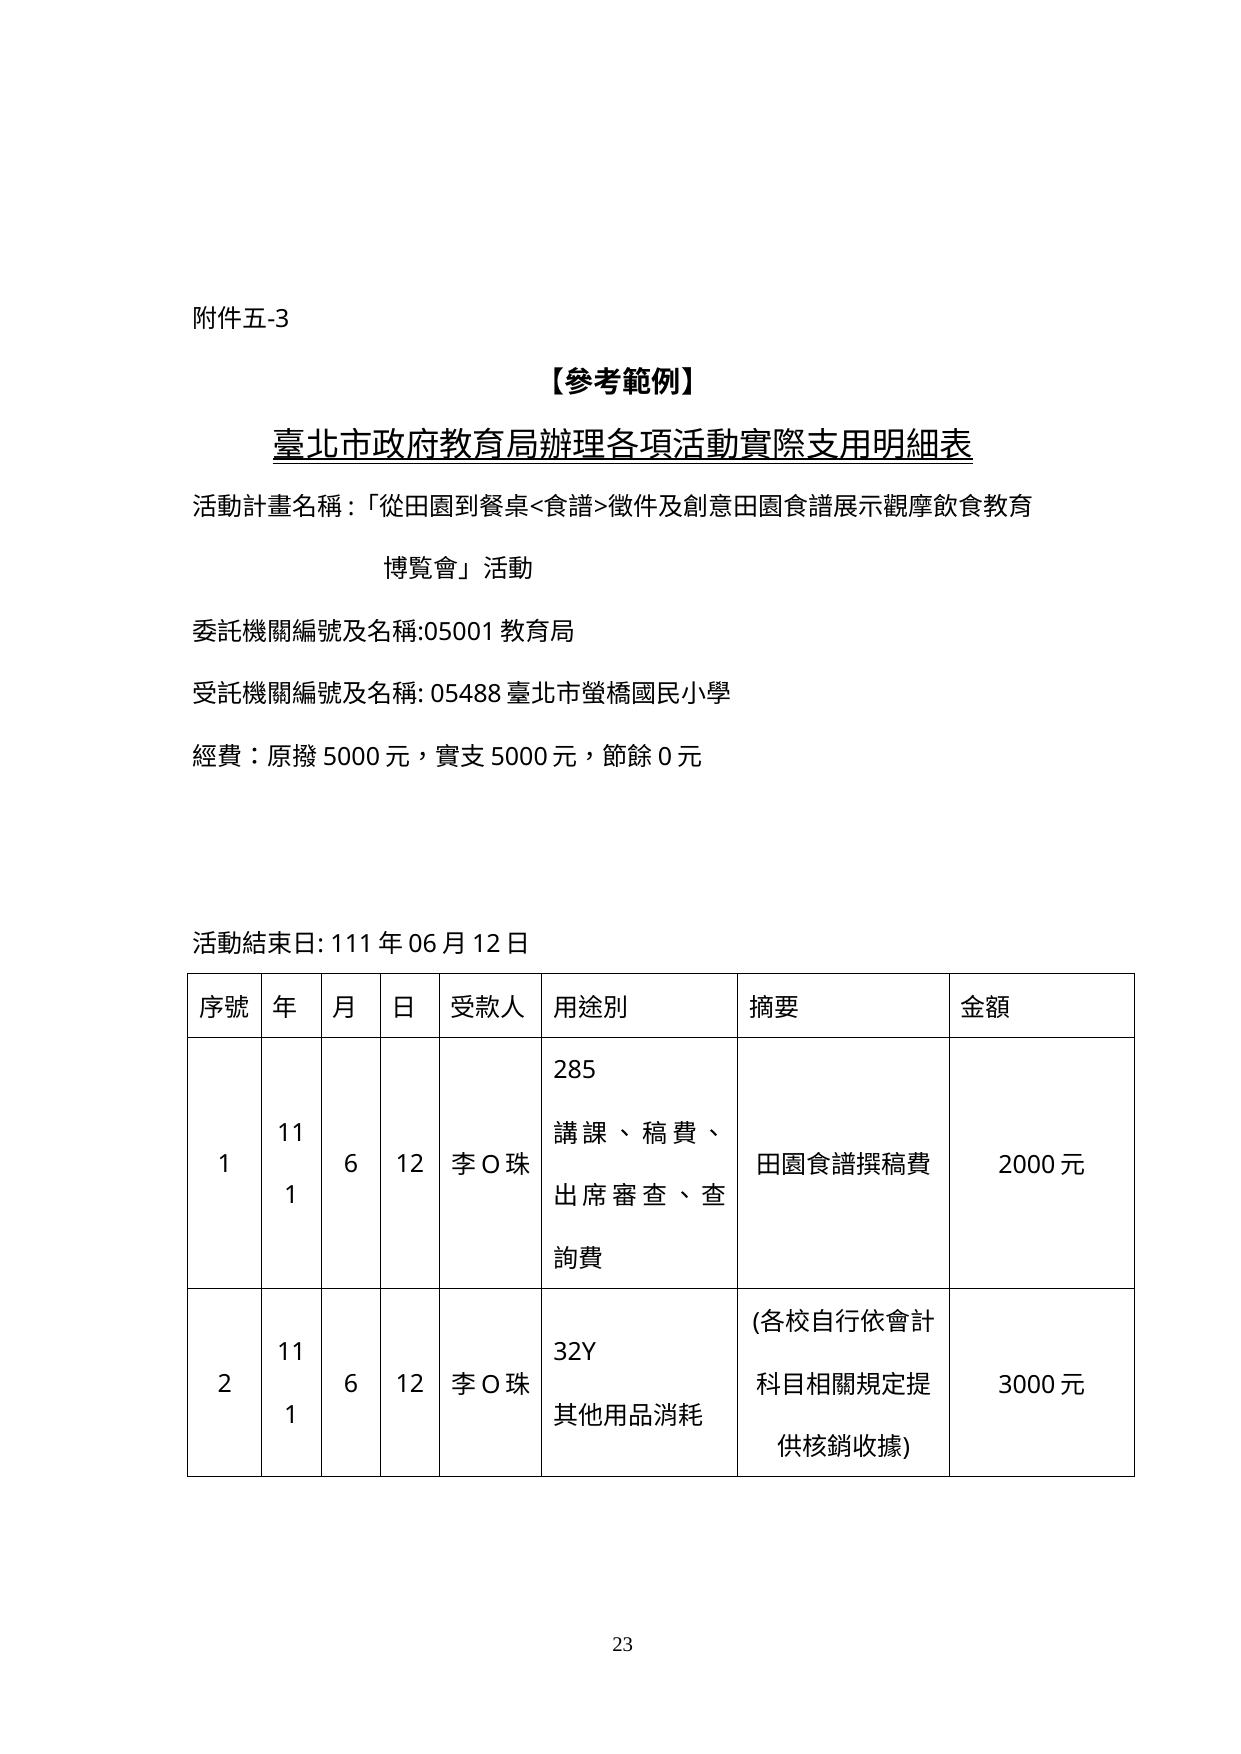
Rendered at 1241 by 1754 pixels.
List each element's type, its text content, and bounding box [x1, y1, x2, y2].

table_cell 111 [262, 1038, 321, 1288]
text 活動計畫名稱 :「從田園到餐桌<食譜>徵件及創意田園食譜展示觀摩飲食教育博覧會」活動 [192, 473, 1053, 598]
table_cell 李O珠 [440, 1289, 541, 1476]
table_cell 12 [381, 1038, 439, 1288]
text 【參考範例】 [192, 348, 1053, 411]
table_cell 李O珠 [440, 1038, 541, 1288]
text 經費：原撥 5000元，實支 5000元，節餘0元 [192, 723, 1053, 786]
table_cell 32Y 其他用品消耗 [542, 1289, 737, 1476]
table_header 受款人 [440, 974, 541, 1037]
table_cell 1 [188, 1038, 261, 1288]
table_header 日 [381, 974, 439, 1037]
table_cell 6 [322, 1038, 380, 1288]
table_cell 2 [188, 1289, 261, 1476]
table_cell 12 [381, 1289, 439, 1476]
table_cell (各校自行依會計科目相關規定提供核銷收據) [738, 1289, 949, 1476]
table_cell 6 [322, 1289, 380, 1476]
table_cell 3000元 [950, 1289, 1134, 1476]
table_cell 田園食譜撰稿費 [738, 1038, 949, 1288]
table_cell 285 講課、稿費、出席審查、查詢費 [542, 1038, 737, 1288]
table_header 月 [322, 974, 380, 1037]
table_header 用途別 [542, 974, 737, 1037]
text 臺北市政府教育局辦理各項活動實際支用明細表 [192, 411, 1053, 473]
text 委託機關編號及名稱:05001教育局 [192, 598, 1053, 661]
table_cell 2000元 [950, 1038, 1134, 1288]
table_header 金額 [950, 974, 1134, 1037]
table_cell 111 [262, 1289, 321, 1476]
text 活動結束日: 111年06月12日 [192, 911, 1053, 973]
text 附件五-3 [192, 286, 1053, 348]
table_header 序號 [188, 974, 261, 1037]
table_header 年 [262, 974, 321, 1037]
text 受託機關編號及名稱: 05488臺北市螢橋國民小學 [192, 661, 1053, 723]
table_header 摘要 [738, 974, 949, 1037]
